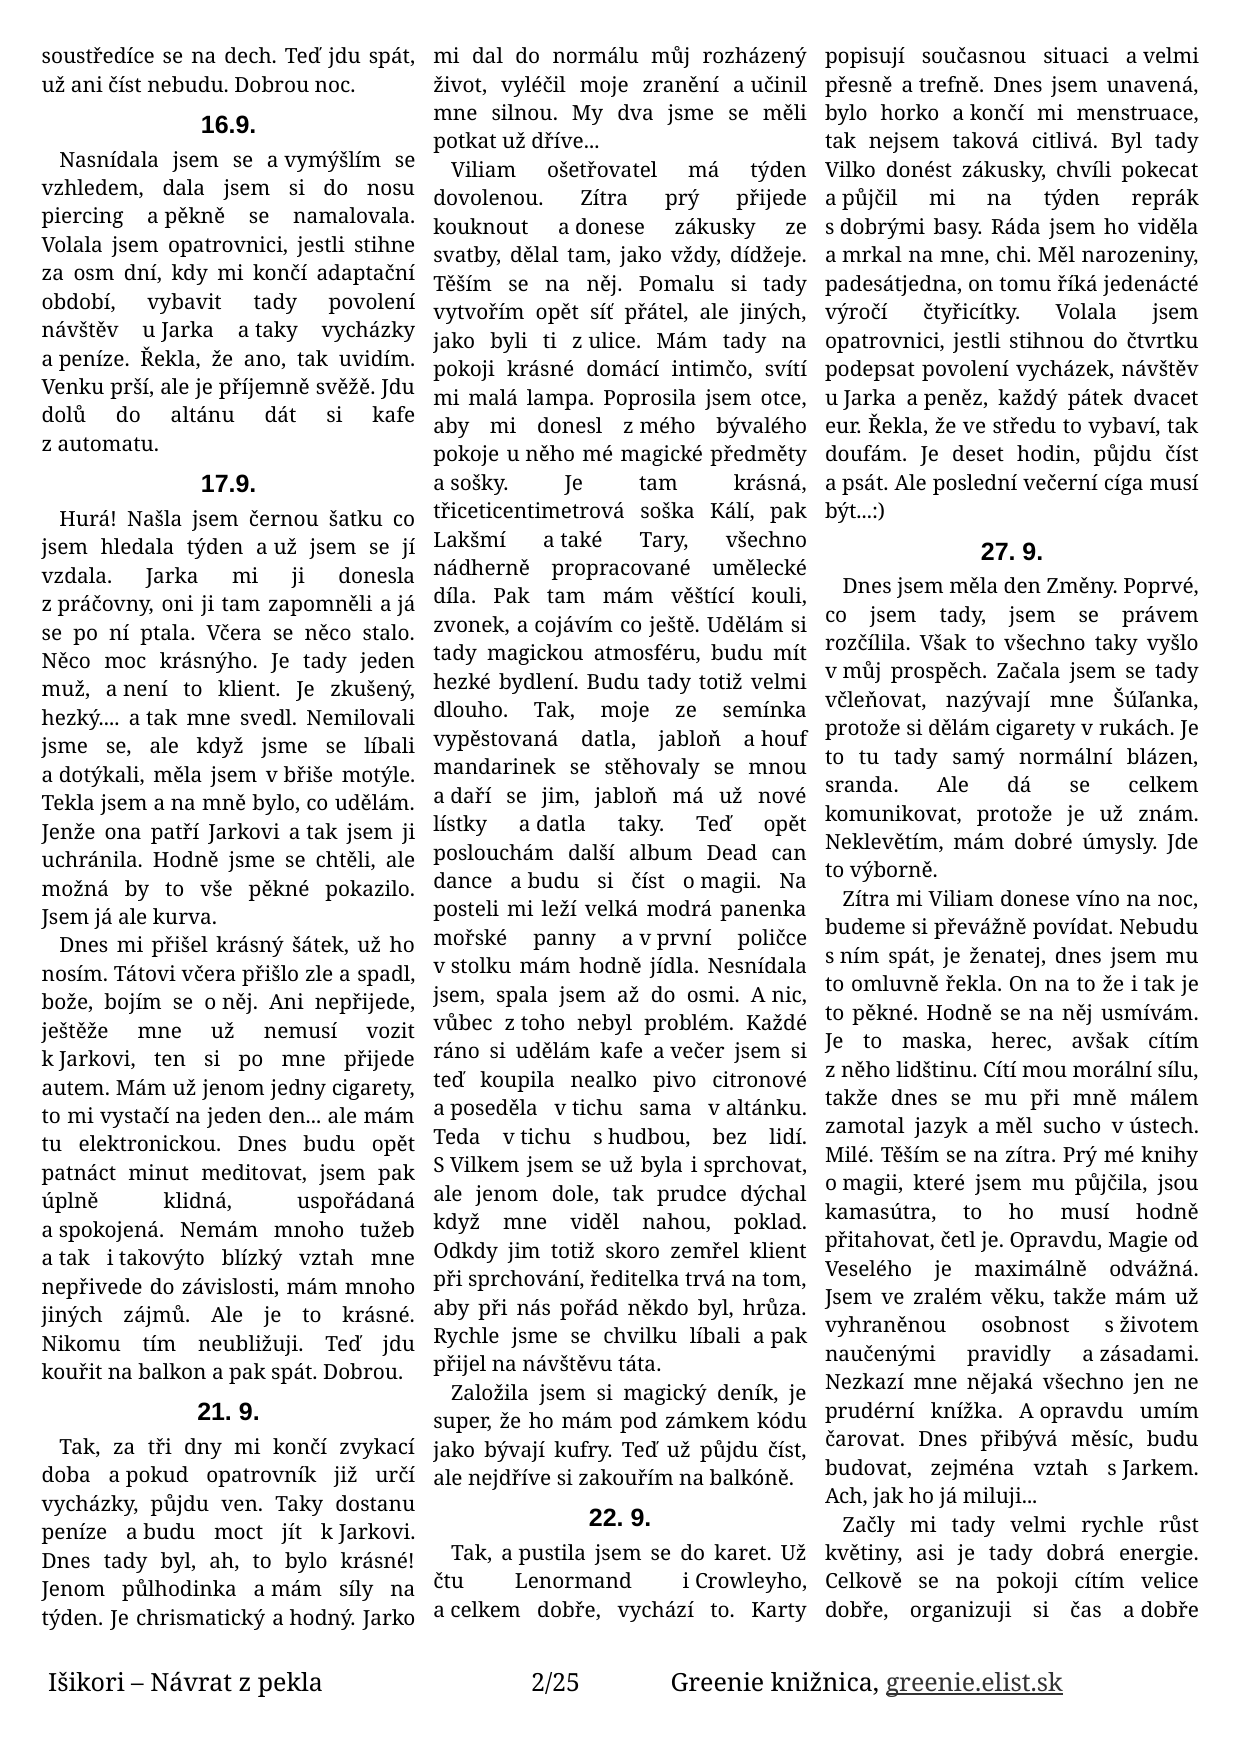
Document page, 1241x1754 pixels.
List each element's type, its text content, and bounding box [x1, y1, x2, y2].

text Dnes jsem měla den Změny. Poprvé, co jsem tady, jsem se právem rozčílila. Však to všechno taky vyšlo v můj prospěch. Začala jsem se tady včleňovat, nazývají mne Šúľanka, protože si dělám cigarety v rukách. Je to tu tady samý normální blázen, sranda. Ale dá se celkem komunikovat, protože je už znám. Neklevětím, mám dobré úmysly. Jde to výborně. [825, 571, 1199, 884]
text Tak, za tři dny mi končí zvykací doba a pokud opatrovník již určí vycházky, půjdu ven. Taky dostanu peníze a budu moct jít k Jarkovi. Dnes tady byl, ah, to bylo krásné! Jenom půlhodinka a mám síly na týden. Je chrismatický a hodný. Jarko [41, 1432, 415, 1631]
text popisují současnou situaci a velmi přesně a trefně. Dnes jsem unavená, bylo horko a končí mi menstruace, tak nejsem taková citlivá. Byl tady Vilko donést zákusky, chvíli pokecat a půjčil mi na týden reprák s dobrými basy. Ráda jsem ho viděla a mrkal na mne, chi. Měl narozeniny, padesátjedna, on tomu říká jedenácté výročí čtyřicítky. Volala jsem opatrovnici, jestli stihnou do čtvrtku podepsat povolení vycházek, návštěv u Jarka a peněz, každý pátek dvacet eur. Řekla, že ve středu to vybaví, tak doufám. Je deset hodin, půjdu číst a psát. Ale poslední večerní cíga musí být...:) [825, 41, 1199, 525]
text Tak, a pustila jsem se do karet. Už čtu Lenormand i Crowleyho, a celkem dobře, vychází to. Karty [433, 1538, 807, 1623]
subtitle 21. 9. [41, 1397, 415, 1426]
text Začly mi tady velmi rychle růst květiny, asi je tady dobrá energie. Celkově se na pokoji cítím velice dobře, organizuji si čas a dobře [825, 1510, 1199, 1623]
subtitle 22. 9. [433, 1503, 807, 1532]
text soustředíce se na dech. Teď jdu spát, už ani číst nebudu. Dobrou noc. [41, 41, 415, 98]
subtitle 27. 9. [825, 537, 1199, 565]
text Hurá! Našla jsem černou šatku co jsem hledala týden a už jsem se jí vzdala. Jarka mi ji donesla z práčovny, oni ji tam zapomněli a já se po ní ptala. Včera se něco stalo. Něco moc krásnýho. Je tady jeden muž, a není to klient. Je zkušený, hezký.... a tak mne svedl. Nemilovali jsme se, ale když jsme se líbali a dotýkali, měla jsem v břiše motýle. Tekla jsem a na mně bylo, co udělám. Jenže ona patří Jarkovi a tak jsem ji uchránila. Hodně jsme se chtěli, ale možná by to vše pěkné pokazilo. Jsem já ale kurva. [41, 504, 415, 931]
text Zítra mi Viliam donese víno na noc, budeme si převážně povídat. Nebudu s ním spát, je ženatej, dnes jsem mu to omluvně řekla. On na to že i tak je to pěkné. Hodně se na něj usmívám. Je to maska, herec, avšak cítím z něho lidštinu. Cítí mou morální sílu, takže dnes se mu při mně málem zamotal jazyk a měl sucho v ústech. Milé. Těším se na zítra. Prý mé knihy o magii, které jsem mu půjčila, jsou kamasútra, to ho musí hodně přitahovat, četl je. Opravdu, Magie od Veselého je maximálně odvážná. Jsem ve zralém věku, takže mám už vyhraněnou osobnost s životem naučenými pravidly a zásadami. Nezkazí mne nějaká všechno jen ne prudérní knížka. A opravdu umím čarovat. Dnes přibývá měsíc, budu budovat, zejména vztah s Jarkem. Ach, jak ho já miluji... [825, 884, 1199, 1510]
text Založila jsem si magický deník, je super, že ho mám pod zámkem kódu jako bývají kufry. Teď už půjdu číst, ale nejdříve si zakouřím na balkóně. [433, 1378, 807, 1492]
text Nasnídala jsem se a vymýšlím se vzhledem, dala jsem si do nosu piercing a pěkně se namalovala. Volala jsem opatrovnici, jestli stihne za osm dní, kdy mi končí adaptační období, vybavit tady povolení návštěv u Jarka a taky vycházky a peníze. Řekla, že ano, tak uvidím. Venku prší, ale je příjemně svěžě. Jdu dolů do altánu dát si kafe z automatu. [41, 145, 415, 457]
subtitle 17.9. [41, 469, 415, 498]
text Viliam ošetřovatel má týden dovolenou. Zítra prý přijede kouknout a donese zákusky ze svatby, dělal tam, jako vždy, dídžeje. Těším se na něj. Pomalu si tady vytvořím opět síť přátel, ale jiných, jako byli ti z ulice. Mám tady na pokoji krásné domácí intimčo, svítí mi malá lampa. Poprosila jsem otce, aby mi donesl z mého bývalého pokoje u něho mé magické předměty a sošky. Je tam krásná, třiceticentimetrová soška Kálí, pak Lakšmí a také Tary, všechno nádherně propracované umělecké díla. Pak tam mám věštící kouli, zvonek, a cojávím co ještě. Udělám si tady magickou atmosféru, budu mít hezké bydlení. Budu tady totiž velmi dlouho. Tak, moje ze semínka vypěstovaná datla, jabloň a houf mandarinek se stěhovaly se mnou a daří se jim, jabloň má už nové lístky a datla taky. Teď opět poslouchám další album Dead can dance a budu si číst o magii. Na posteli mi leží velká modrá panenka mořské panny a v první poličce v stolku mám hodně jídla. Nesnídala jsem, spala jsem až do osmi. A nic, vůbec z toho nebyl problém. Každé ráno si udělám kafe a večer jsem si teď koupila nealko pivo citronové a poseděla v tichu sama v altánku. Teda v tichu s hudbou, bez lidí. S Vilkem jsem se už byla i sprchovat, ale jenom dole, tak prudce dýchal když mne viděl nahou, poklad. Odkdy jim totiž skoro zemřel klient při sprchování, ředitelka trvá na tom, aby při nás pořád někdo byl, hrůza. Rychle jsme se chvilku líbali a pak přijel na návštěvu táta. [433, 155, 807, 1378]
subtitle 16.9. [41, 110, 415, 139]
text Dnes mi přišel krásný šátek, už ho nosím. Tátovi včera přišlo zle a spadl, bože, bojím se o něj. Ani nepřijede, ještěže mne už nemusí vozit k Jarkovi, ten si po mne přijede autem. Mám už jenom jedny cigarety, to mi vystačí na jeden den... ale mám tu elektronickou. Dnes budu opět patnáct minut meditovat, jsem pak úplně klidná, uspořádaná a spokojená. Nemám mnoho tužeb a tak i takovýto blízký vztah mne nepřivede do závislosti, mám mnoho jiných zájmů. Ale je to krásné. Nikomu tím neubližuji. Teď jdu kouřit na balkon a pak spát. Dobrou. [41, 931, 415, 1386]
text mi dal do normálu můj rozházený život, vyléčil moje zranění a učinil mne silnou. My dva jsme se měli potkat už dříve... [433, 41, 807, 155]
